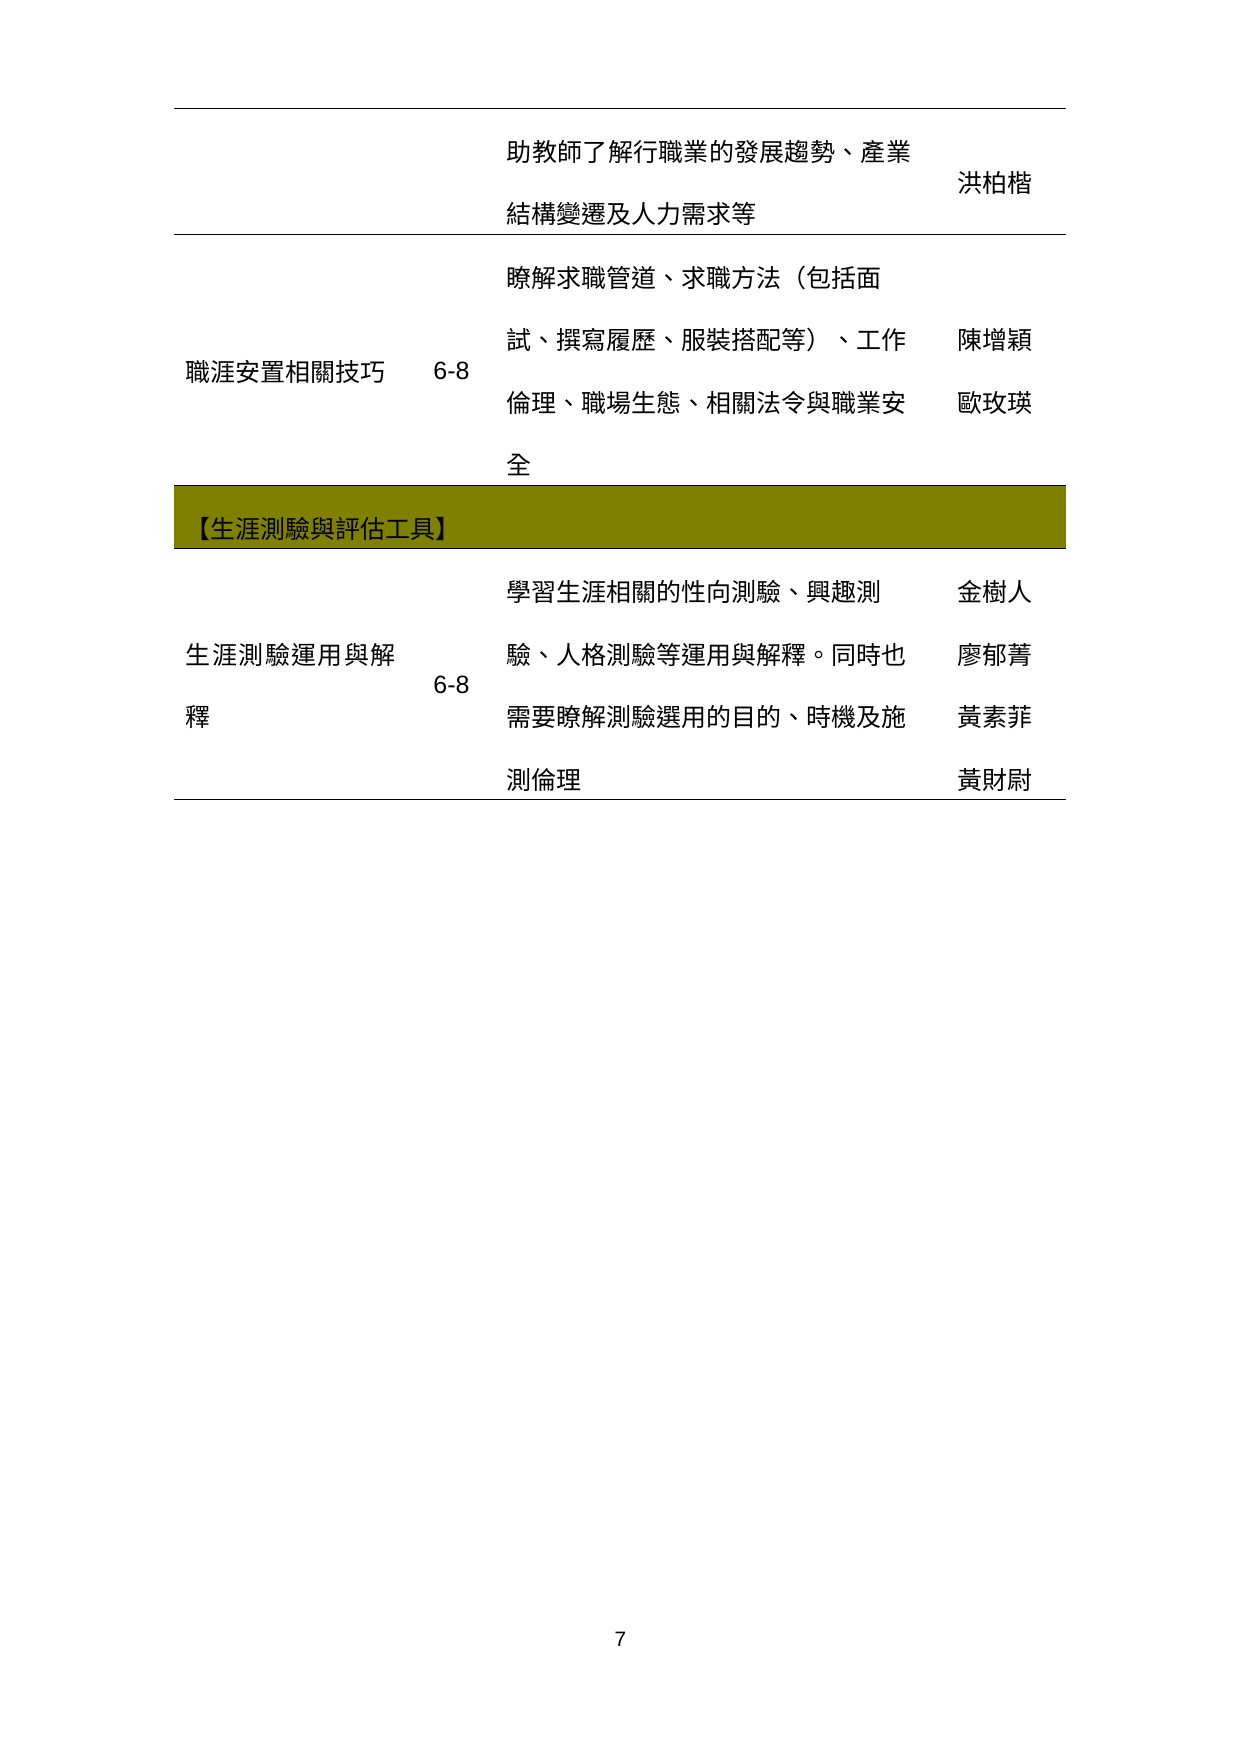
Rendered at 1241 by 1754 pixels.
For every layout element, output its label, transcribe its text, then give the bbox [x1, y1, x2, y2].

table_cell 職涯安置相關技巧 [174, 235, 407, 485]
table_cell 陳增穎 歐玫瑛 [924, 235, 1066, 485]
table_cell [407, 109, 495, 234]
table_cell [174, 109, 407, 234]
table_cell 洪柏楷 [924, 109, 1066, 234]
table_cell 6-8 [407, 235, 495, 485]
table_cell 瞭解求職管道、求職方法（包括面試、撰寫履歷、服裝搭配等）、工作倫理、職場生態、相關法令與職業安全 [495, 235, 924, 485]
table_cell 金樹人 廖郁菁 黃素菲 黃財尉 [924, 549, 1066, 799]
table_cell 生涯測驗運用與解釋 [174, 549, 407, 799]
table_cell 助教師了解行職業的發展趨勢、產業結構變遷及人力需求等 [495, 109, 924, 234]
table_cell 學習生涯相關的性向測驗、興趣測驗、人格測驗等運用與解釋。同時也需要瞭解測驗選用的目的、時機及施測倫理 [495, 549, 924, 799]
table_cell 【生涯測驗與評估工具】 [174, 486, 1066, 548]
table_cell 6-8 [407, 549, 495, 799]
